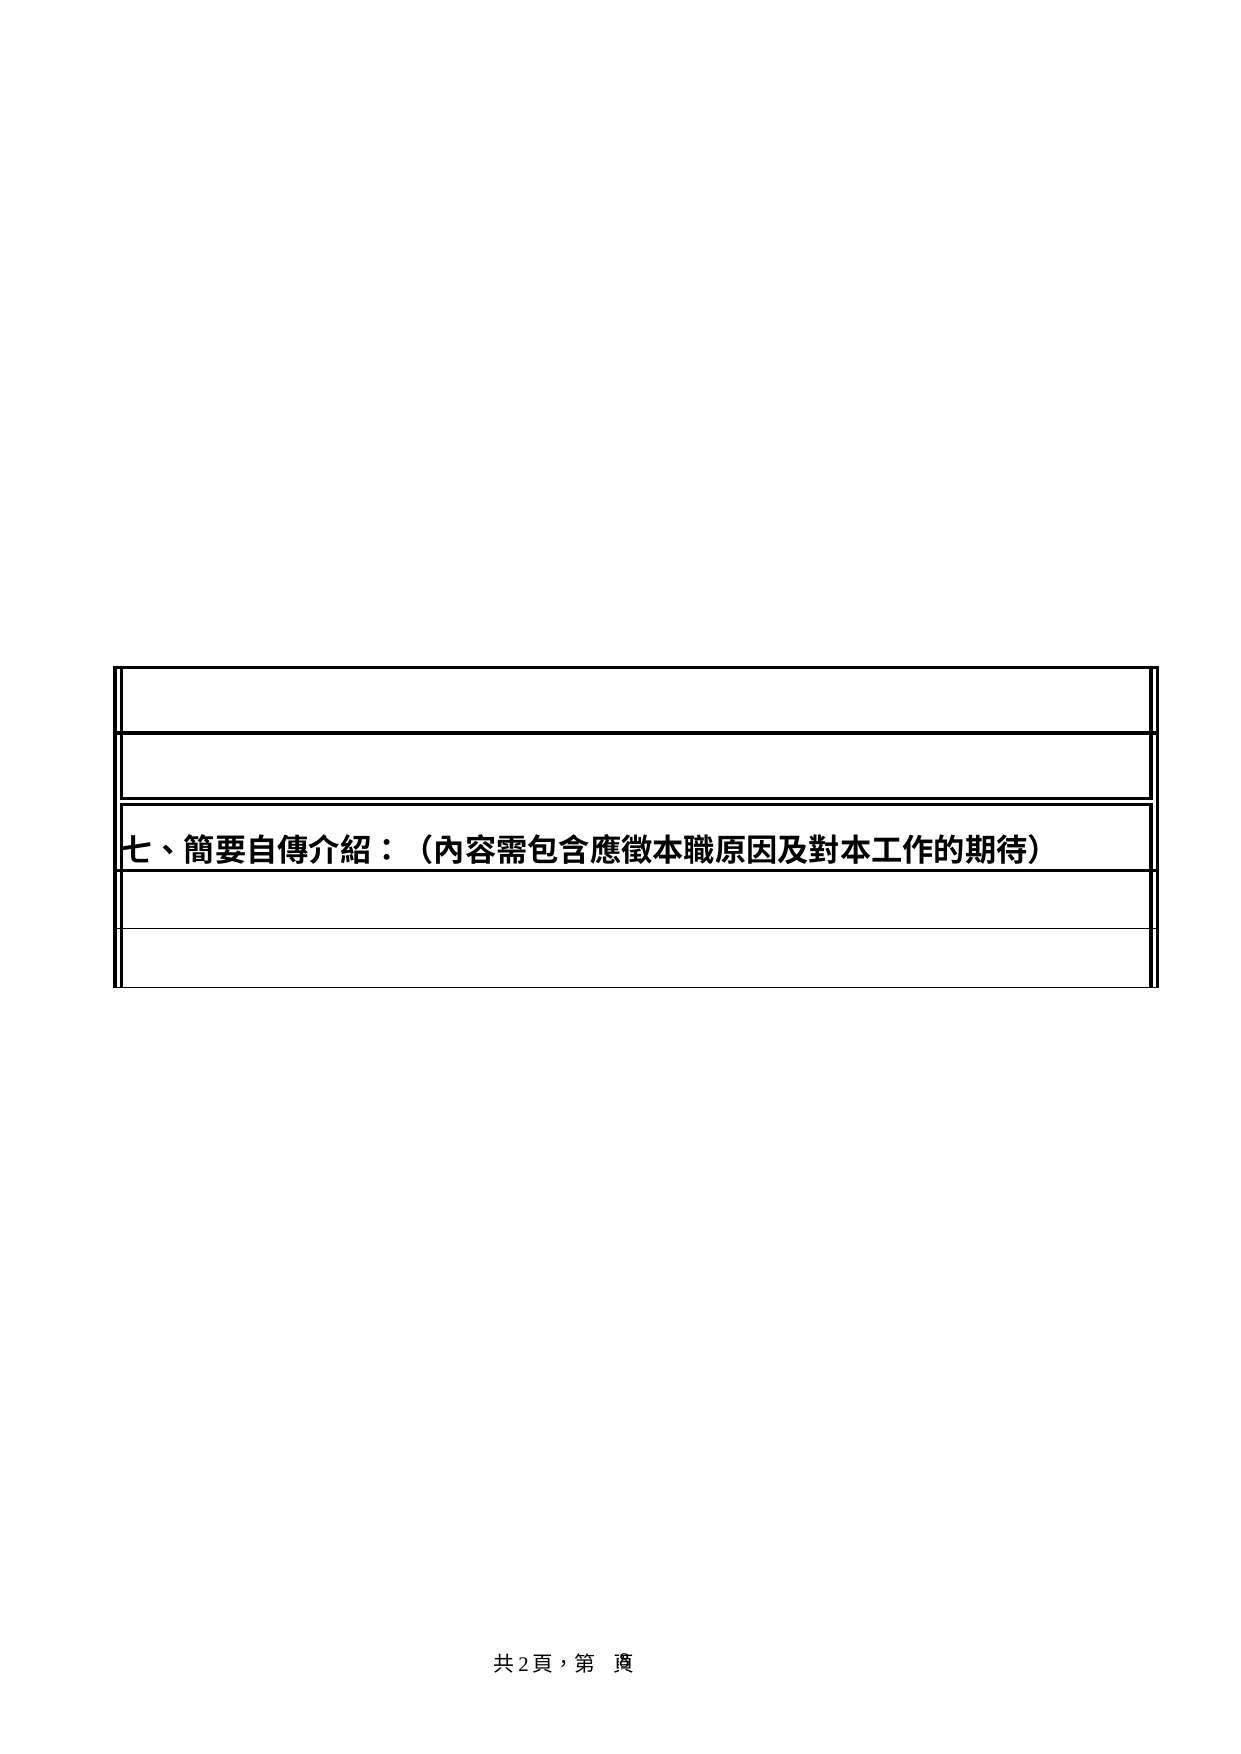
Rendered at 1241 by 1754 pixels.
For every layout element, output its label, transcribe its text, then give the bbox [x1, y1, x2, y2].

table_cell [123, 669, 1149, 731]
table_cell [123, 735, 1149, 797]
table_cell [123, 929, 1149, 987]
table_cell [123, 872, 1149, 928]
table_cell 七、簡要自傳介紹：（內容需包含應徵本職原因及對本工作的期待） [118, 797, 1154, 869]
